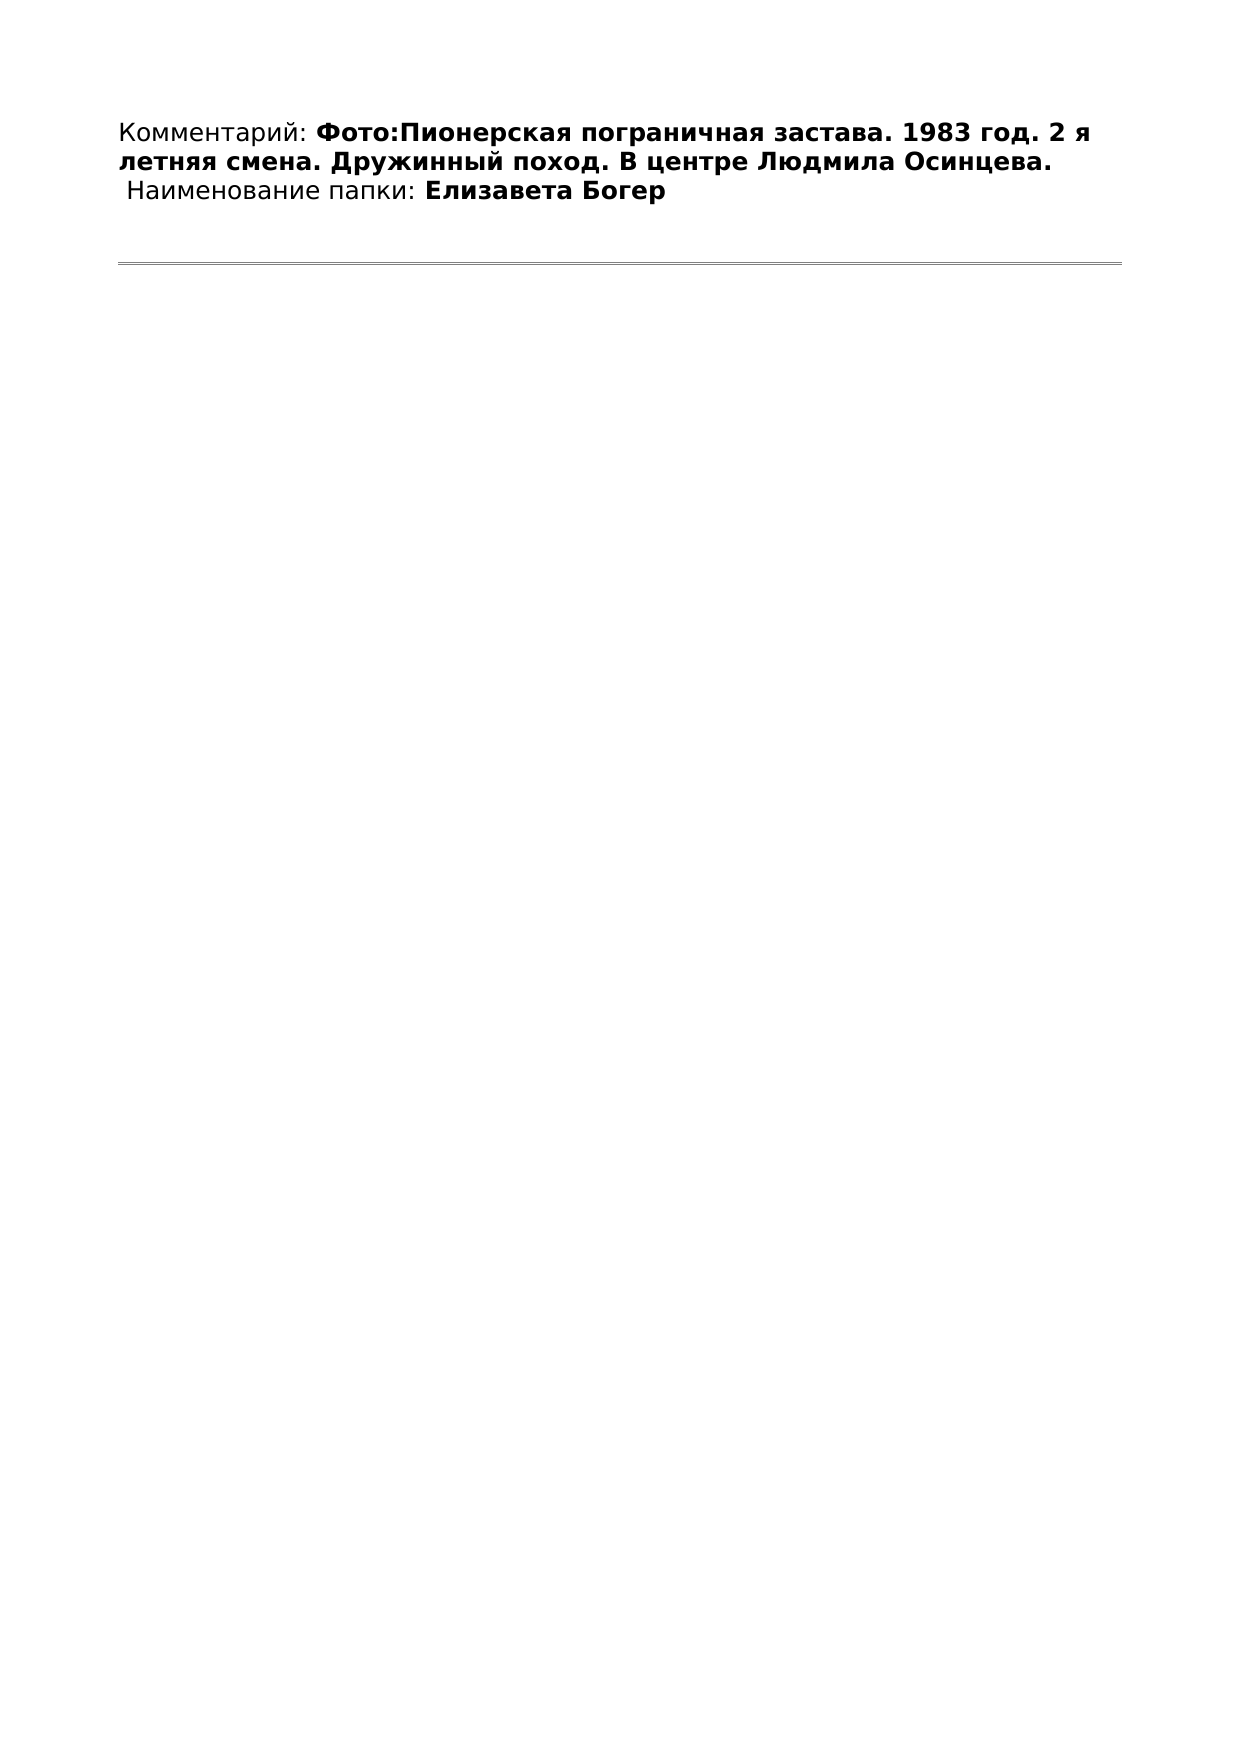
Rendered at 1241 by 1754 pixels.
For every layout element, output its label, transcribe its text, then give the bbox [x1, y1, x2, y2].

text Комментарий: Фото:Пионерская пограничная застава. 1983 год. 2 я летняя смена. Дружинный поход. В центре Людмила Осинцева. Наименование папки: Елизавета Богер [118, 118, 1122, 235]
